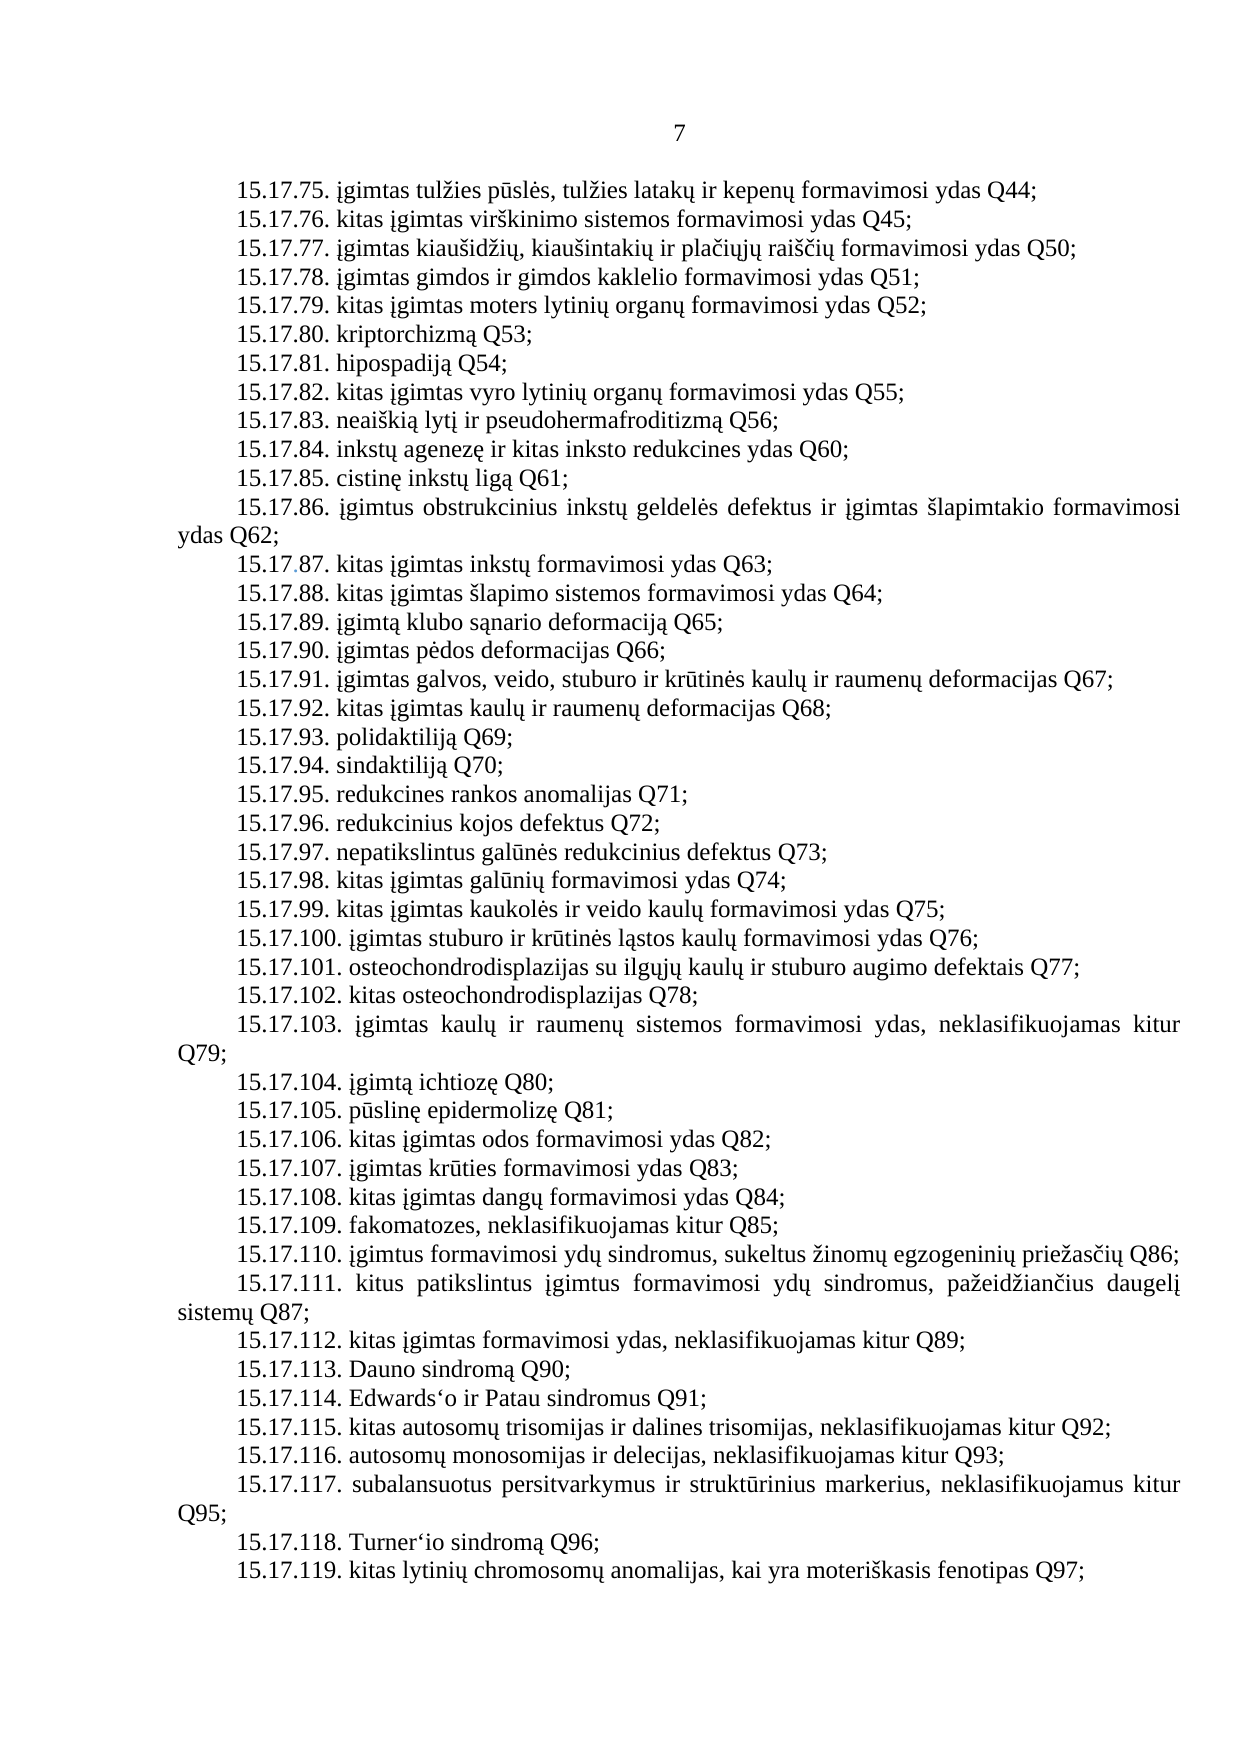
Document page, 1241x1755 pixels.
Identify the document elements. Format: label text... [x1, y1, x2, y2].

text 15.17.113. Dauno sindromą Q90; [177, 1354, 1181, 1383]
text 15.17.91. įgimtas galvos, veido, stuburo ir krūtinės kaulų ir raumenų deformacijas Q67; [177, 664, 1181, 693]
text 15.17.115. kitas autosomų trisomijas ir dalines trisomijas, neklasifikuojamas kitur Q92; [177, 1412, 1181, 1441]
text 15.17.96. redukcinius kojos defektus Q72; [177, 808, 1181, 837]
text 15.17.76. kitas įgimtas virškinimo sistemos formavimosi ydas Q45; [177, 204, 1181, 233]
text 15.17.101. osteochondrodisplazijas su ilgųjų kaulų ir stuburo augimo defektais Q77; [177, 952, 1181, 981]
text 15.17.93. polidaktiliją Q69; [177, 722, 1181, 751]
text 15.17.92. kitas įgimtas kaulų ir raumenų deformacijas Q68; [177, 693, 1181, 722]
text 15.17.80. kriptorchizmą Q53; [177, 319, 1181, 348]
text 15.17.117. subalansuotus persitvarkymus ir struktūrinius markerius, neklasifikuojamus kitur Q95; [177, 1469, 1181, 1527]
text 15.17.99. kitas įgimtas kaukolės ir veido kaulų formavimosi ydas Q75; [177, 894, 1181, 923]
text 15.17.116. autosomų monosomijas ir delecijas, neklasifikuojamas kitur Q93; [177, 1441, 1181, 1469]
text 15.17.79. kitas įgimtas moters lytinių organų formavimosi ydas Q52; [177, 291, 1181, 319]
text 15.17.98. kitas įgimtas galūnių formavimosi ydas Q74; [177, 866, 1181, 894]
text 15.17.78. įgimtas gimdos ir gimdos kaklelio formavimosi ydas Q51; [177, 262, 1181, 291]
text 15.17.89. įgimtą klubo sąnario deformaciją Q65; [177, 607, 1181, 636]
text 15.17.104. įgimtą ichtiozę Q80; [177, 1067, 1181, 1096]
text 15.17.102. kitas osteochondrodisplazijas Q78; [177, 981, 1181, 1009]
text 15.17.114. Edwards‘o ir Patau sindromus Q91; [177, 1383, 1181, 1412]
text 15.17.81. hipospadiją Q54; [177, 348, 1181, 377]
text 15.17.105. pūslinę epidermolizę Q81; [177, 1096, 1181, 1124]
text 15.17.84. inkstų agenezę ir kitas inksto redukcines ydas Q60; [177, 434, 1181, 463]
text 15.17.90. įgimtas pėdos deformacijas Q66; [177, 636, 1181, 664]
text 15.17.75. įgimtas tulžies pūslės, tulžies latakų ir kepenų formavimosi ydas Q44; [177, 176, 1181, 204]
text 15.17.112. kitas įgimtas formavimosi ydas, neklasifikuojamas kitur Q89; [177, 1326, 1181, 1354]
text 15.17.108. kitas įgimtas dangų formavimosi ydas Q84; [177, 1182, 1181, 1211]
text 15.17.109. fakomatozes, neklasifikuojamas kitur Q85; [177, 1211, 1181, 1239]
text 15.17.97. nepatikslintus galūnės redukcinius defektus Q73; [177, 837, 1181, 866]
text 15.17.106. kitas įgimtas odos formavimosi ydas Q82; [177, 1124, 1181, 1153]
text 15.17.82. kitas įgimtas vyro lytinių organų formavimosi ydas Q55; [177, 377, 1181, 406]
text 15.17.111. kitus patikslintus įgimtus formavimosi ydų sindromus, pažeidžiančius daugelį sistemų Q87; [177, 1268, 1181, 1326]
text 15.17.119. kitas lytinių chromosomų anomalijas, kai yra moteriškasis fenotipas Q97; [177, 1556, 1181, 1584]
text 15.17.95. redukcines rankos anomalijas Q71; [177, 779, 1181, 808]
text 15.17.103. įgimtas kaulų ir raumenų sistemos formavimosi ydas, neklasifikuojamas kitur Q79; [177, 1009, 1181, 1067]
text 15.17.87. kitas įgimtas inkstų formavimosi ydas Q63; [177, 549, 1181, 578]
text 15.17.77. įgimtas kiaušidžių, kiaušintakių ir plačiųjų raiščių formavimosi ydas Q50; [177, 233, 1181, 262]
text 15.17.107. įgimtas krūties formavimosi ydas Q83; [177, 1153, 1181, 1182]
text 15.17.88. kitas įgimtas šlapimo sistemos formavimosi ydas Q64; [177, 578, 1181, 607]
text 15.17.118. Turner‘io sindromą Q96; [177, 1527, 1181, 1556]
text 15.17.85. cistinę inkstų ligą Q61; [177, 463, 1181, 492]
text 15.17.86. įgimtus obstrukcinius inkstų geldelės defektus ir įgimtas šlapimtakio formavimosi ydas Q62; [177, 492, 1181, 549]
text 15.17.110. įgimtus formavimosi ydų sindromus, sukeltus žinomų egzogeninių priežasčių Q86; [177, 1239, 1181, 1268]
text 15.17.100. įgimtas stuburo ir krūtinės ląstos kaulų formavimosi ydas Q76; [177, 923, 1181, 952]
text 15.17.83. neaiškią lytį ir pseudohermafroditizmą Q56; [177, 406, 1181, 434]
text 15.17.94. sindaktiliją Q70; [177, 751, 1181, 779]
